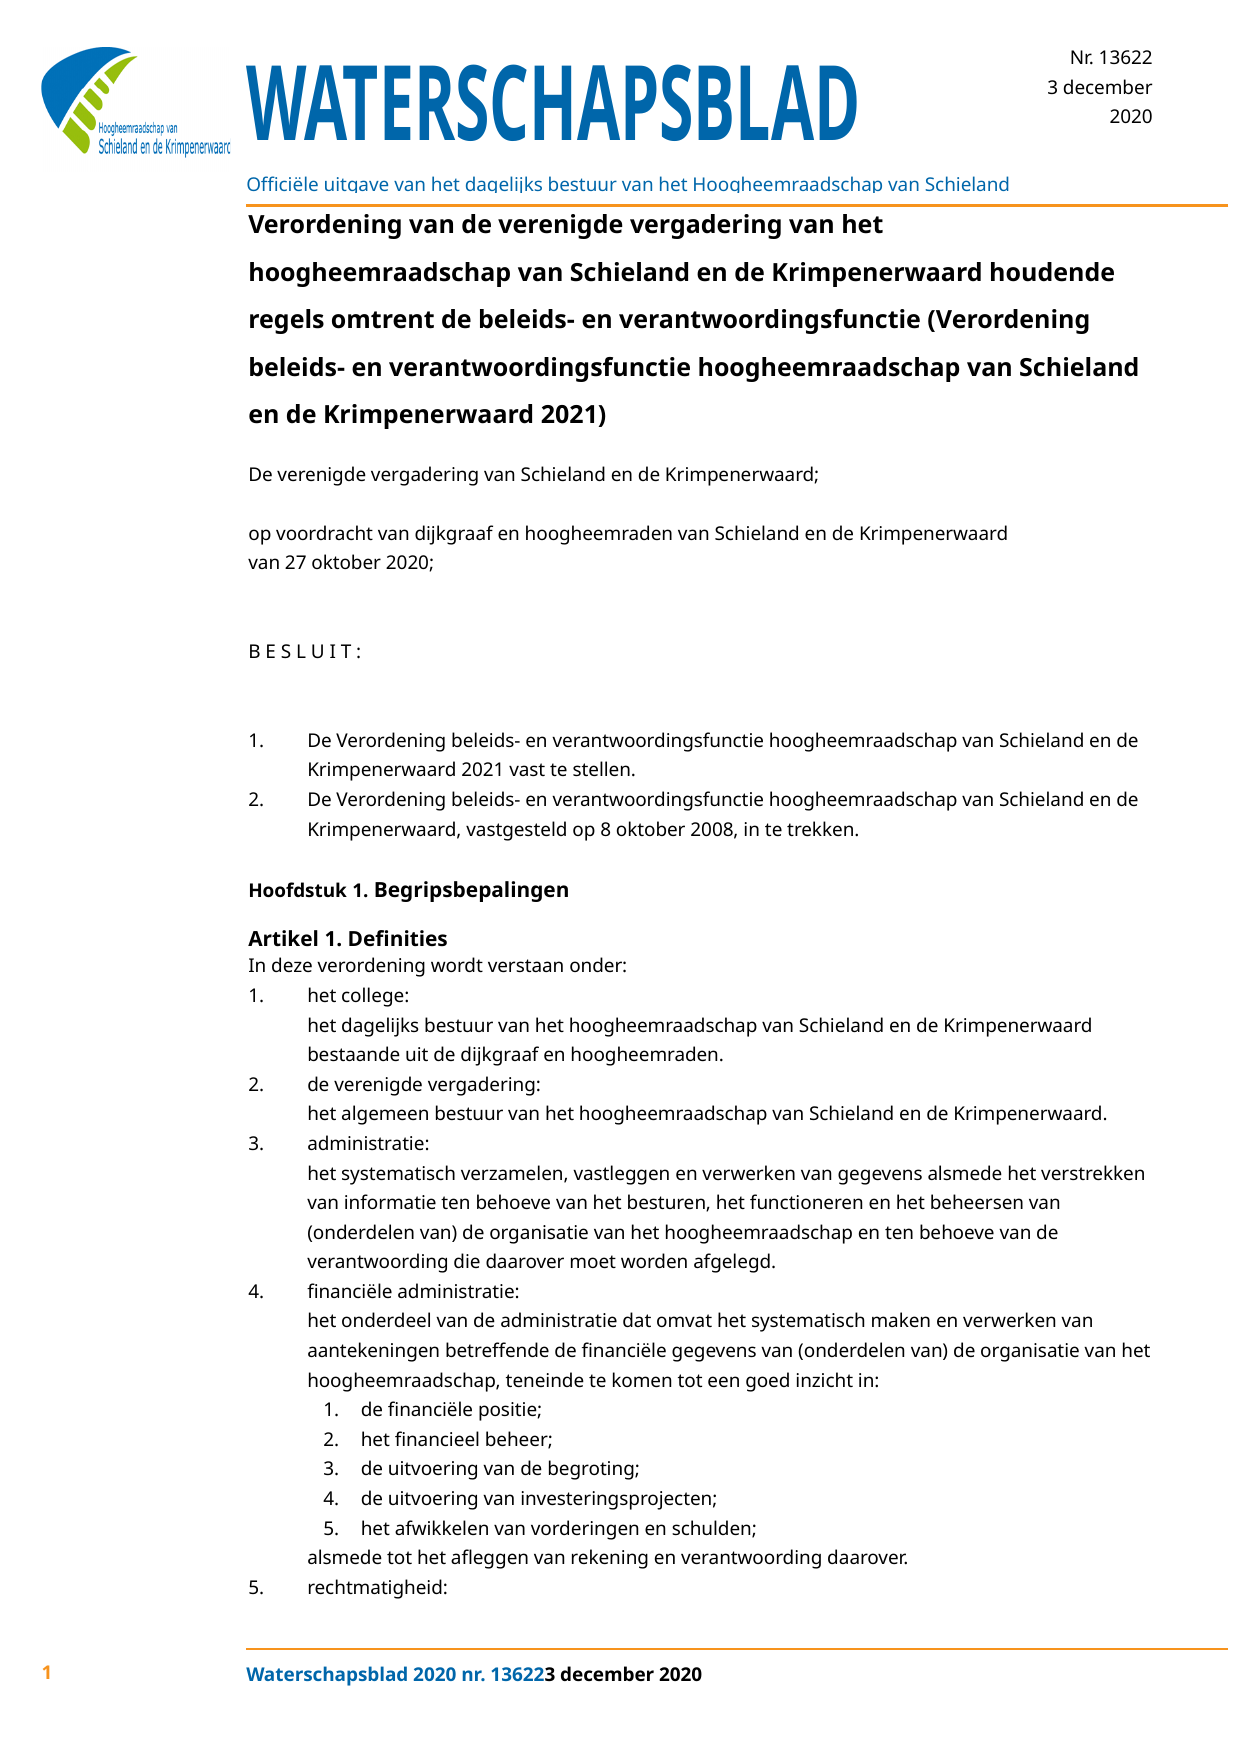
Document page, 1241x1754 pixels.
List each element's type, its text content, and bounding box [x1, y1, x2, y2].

list het onderdeel van de administratie dat omvat het systematisch maken en verwerken van aantekeningen betreffende de financiële gegevens van (onderdelen van) de organisatie van het hoogheemraadschap, teneinde te komen tot een goed inzicht in: [248, 1308, 1152, 1392]
text op voordracht van dijkgraaf en hoogheemraden van Schieland en de Krimpenerwaard [248, 520, 1152, 546]
list het afwikkelen van vorderingen en schulden; [323, 1515, 1152, 1540]
list het dagelijks bestuur van het hoogheemraadschap van Schieland en de Krimpenerwaard bestaande uit de dijkgraaf en hoogheemraden. [248, 1012, 1152, 1067]
list De Verordening beleids- en verantwoordingsfunctie hoogheemraadschap van Schieland en de Krimpenerwaard 2021 vast te stellen. [248, 727, 1152, 782]
list de uitvoering van de begroting; [323, 1456, 1152, 1481]
list het college: [248, 982, 1152, 1008]
list de financiële positie; [323, 1396, 1152, 1422]
text Hoofdstuk 1. Begripsbepalingen [248, 875, 1152, 903]
text Artikel 1. Definities [248, 924, 1152, 953]
text Verordening van de verenigde vergadering van het hoogheemraadschap van Schieland en de Krimpenerwaard houdende regels omtrent de beleids- en verantwoordingsfunctie (Verordening beleids- en verantwoordingsfunctie hoogheemraadschap van Schieland en de Krimpenerwaard 2021) [248, 207, 1152, 431]
picture [41, 47, 231, 172]
text In deze verordening wordt verstaan onder: [248, 953, 1152, 978]
text De verenigde vergadering van Schieland en de Krimpenerwaard; [248, 461, 1152, 486]
text van 27 oktober 2020; [248, 549, 1152, 575]
text B E S L U I T : [248, 638, 1152, 664]
list De Verordening beleids- en verantwoordingsfunctie hoogheemraadschap van Schieland en de Krimpenerwaard, vastgesteld op 8 oktober 2008, in te trekken. [248, 786, 1152, 841]
list rechtmatigheid: [248, 1574, 1152, 1599]
list alsmede tot het afleggen van rekening en verantwoording daarover. [248, 1544, 1152, 1570]
list het algemeen bestuur van het hoogheemraadschap van Schieland en de Krimpenerwaard. [248, 1101, 1152, 1126]
list het financieel beheer; [323, 1426, 1152, 1452]
list administratie: [248, 1130, 1152, 1156]
list de verenigde vergadering: [248, 1071, 1152, 1097]
list het systematisch verzamelen, vastleggen en verwerken van gegevens alsmede het verstrekken van informatie ten behoeve van het besturen, het functioneren en het beheersen van (onderdelen van) de organisatie van het hoogheemraadschap en ten behoeve van de verantwoording die daarover moet worden afgelegd. [248, 1160, 1152, 1274]
list de uitvoering van investeringsprojecten; [323, 1485, 1152, 1511]
list financiële administratie: [248, 1278, 1152, 1304]
